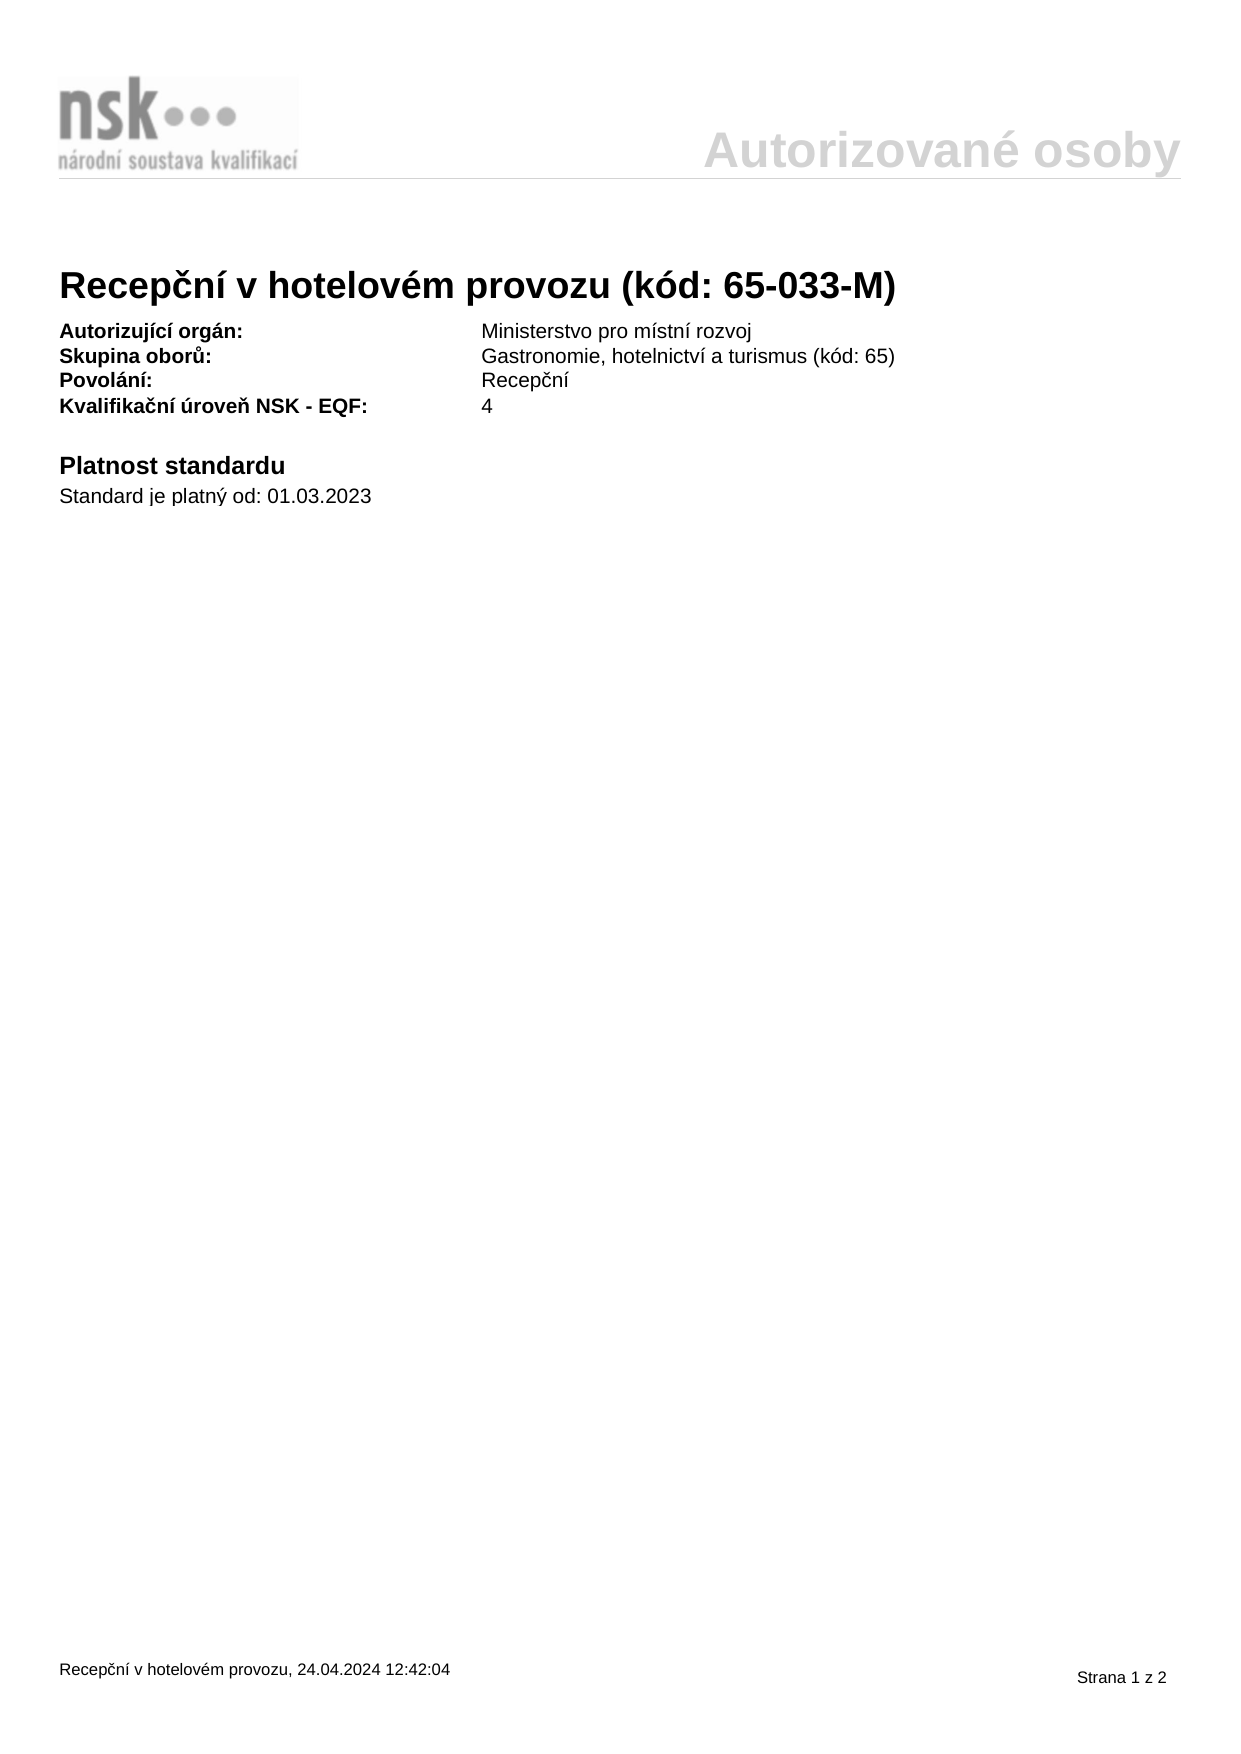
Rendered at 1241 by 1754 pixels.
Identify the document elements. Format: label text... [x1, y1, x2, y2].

table_cell [886, 307, 1167, 319]
table_cell [626, 1106, 860, 1383]
table_cell [626, 1384, 860, 1659]
table_cell [119, 506, 481, 806]
table_cell Skupina oborů: [59, 344, 481, 368]
table_cell [59, 1384, 119, 1659]
table_cell Recepční v hotelovém provozu (kód: 65-033-M) [59, 224, 1181, 307]
table_cell [1167, 1660, 1181, 1696]
table_cell [860, 506, 886, 806]
table_cell [1167, 307, 1181, 319]
table_cell [1167, 1106, 1181, 1383]
table_cell [618, 307, 626, 319]
table_cell [618, 506, 626, 806]
table_cell [59, 307, 119, 319]
table_cell [626, 196, 860, 224]
table_cell [618, 806, 626, 1106]
table_cell Autorizující orgán: [59, 319, 481, 343]
table_header [619, 59, 626, 172]
table_cell [618, 418, 626, 447]
table_cell [886, 418, 1167, 447]
table_cell Platnost standardu [59, 448, 1181, 483]
table_cell [59, 418, 119, 447]
table_cell [119, 307, 481, 319]
table_cell Ministerstvo pro místní rozvoj [481, 319, 1181, 344]
table_cell [59, 172, 119, 178]
table_cell Strana 1 z 2 [860, 1660, 1167, 1696]
table_cell [626, 806, 860, 1106]
table_cell [626, 418, 860, 447]
table_cell [481, 806, 617, 1106]
table_cell [119, 418, 481, 447]
table_cell [886, 196, 1167, 224]
table_cell [860, 806, 886, 1106]
table_cell [1167, 806, 1181, 1106]
table_cell [1167, 196, 1181, 224]
picture [57, 59, 619, 172]
table_cell [59, 806, 119, 1106]
table_cell [481, 506, 617, 806]
table_cell [119, 1384, 481, 1659]
table_cell [618, 172, 626, 178]
table_cell [1167, 506, 1181, 806]
table_cell [618, 1106, 626, 1383]
table_cell [860, 307, 886, 319]
table_cell Gastronomie, hotelnictví a turismus (kód: 65) [481, 344, 1181, 368]
table_cell [860, 1384, 886, 1659]
table_cell [886, 806, 1167, 1106]
table_cell Recepční v hotelovém provozu, 24.04.2024 12:42:04 [59, 1660, 860, 1696]
table_cell [59, 1106, 119, 1383]
table_cell [59, 506, 119, 806]
table_cell [618, 196, 626, 224]
table_cell [481, 307, 617, 319]
table_cell [886, 1106, 1167, 1383]
table_cell [119, 1106, 481, 1383]
table_cell [626, 506, 860, 806]
table_cell [860, 418, 886, 447]
table_cell [119, 172, 481, 178]
table_cell [481, 418, 617, 447]
table_header Autorizované osoby [626, 59, 1181, 178]
table_cell [886, 1384, 1167, 1659]
table_cell [59, 179, 1181, 196]
table_cell [618, 1384, 626, 1659]
table_cell [626, 307, 860, 319]
table_cell [860, 196, 886, 224]
table_cell [481, 172, 617, 178]
table_cell Kvalifikační úroveň NSK - EQF: [59, 394, 481, 417]
table_cell 4 [481, 394, 1181, 417]
table_cell [119, 806, 481, 1106]
table_cell Povolání: [59, 368, 481, 392]
table_cell [119, 196, 481, 224]
table_cell [481, 1384, 617, 1659]
table_cell [59, 196, 119, 224]
table_cell [1167, 1384, 1181, 1659]
table_cell [1167, 418, 1181, 447]
table_cell [860, 1106, 886, 1383]
table_cell Recepční [481, 368, 1181, 393]
table_cell Standard je platný od: 01.03.2023 [59, 484, 1181, 506]
table_cell [481, 196, 617, 224]
table_cell [481, 1106, 617, 1383]
table_cell [886, 506, 1167, 806]
